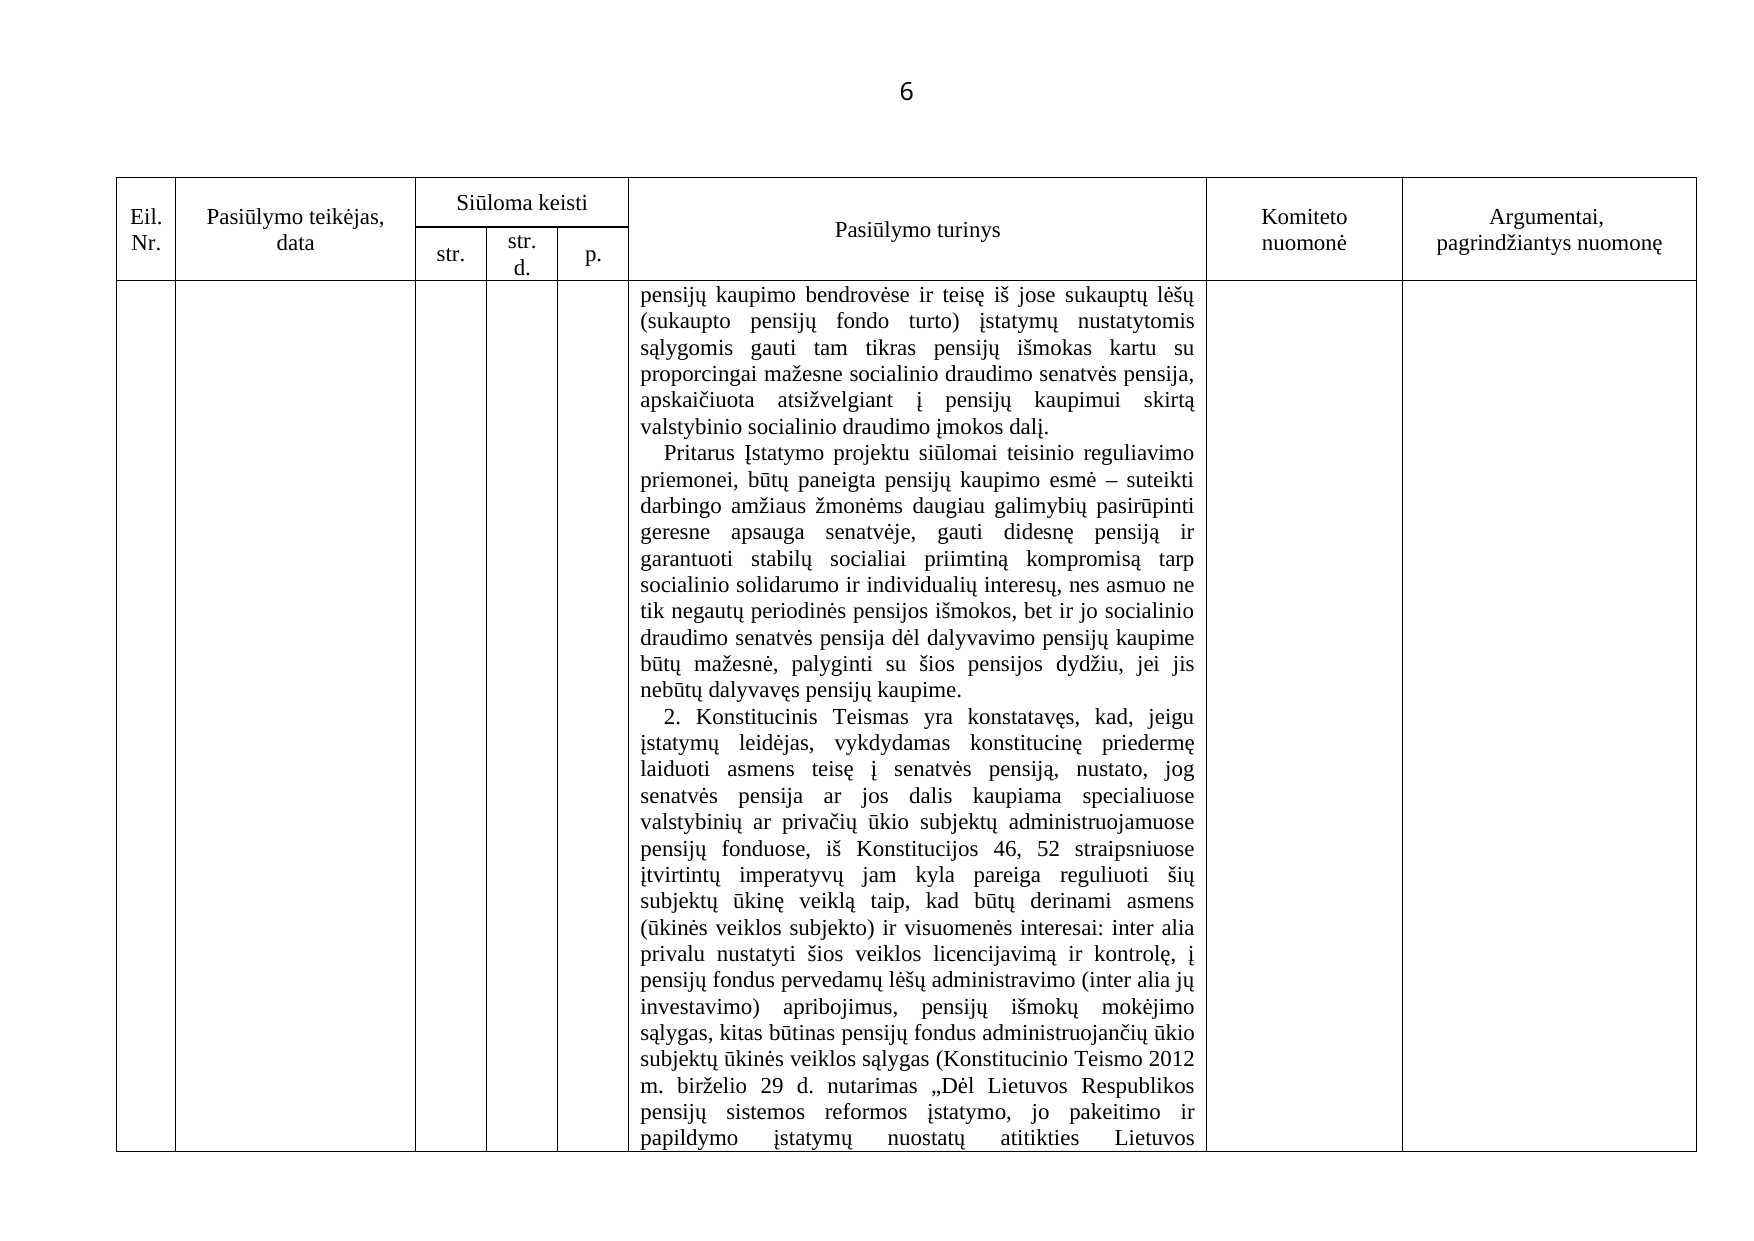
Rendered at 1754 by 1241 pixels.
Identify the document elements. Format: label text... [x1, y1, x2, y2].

table_header Eil. Nr. [117, 178, 175, 280]
table_cell str. d. [487, 228, 557, 280]
table_cell [487, 281, 557, 1151]
table_cell [1403, 281, 1696, 1151]
table_cell p. [558, 228, 628, 280]
table_cell pensijų kaupimo bendrovėse ir teisę iš jose sukauptų lėšų (sukaupto pensijų fondo turto) įstatymų nustatytomis sąlygomis gauti tam tikras pensijų išmokas kartu su proporcingai mažesne socialinio draudimo senatvės pensija, apskaičiuota atsižvelgiant į pensijų kaupimui skirtą valstybinio socialinio draudimo įmokos dalį. Pritarus Įstatymo projektu siūlomai teisinio reguliavimo priemonei, būtų paneigta pensijų kaupimo esmė – suteikti darbingo amžiaus žmonėms daugiau galimybių pasirūpinti geresne apsauga senatvėje, gauti didesnę pensiją ir garantuoti stabilų socialiai priimtiną kompromisą tarp socialinio solidarumo ir individualių interesų, nes asmuo ne tik negautų periodinės pensijos išmokos, bet ir jo socialinio draudimo senatvės pensija dėl dalyvavimo pensijų kaupime būtų mažesnė, palyginti su šios pensijos dydžiu, jei jis nebūtų dalyvavęs pensijų kaupime. 2. Konstitucinis Teismas yra konstatavęs, kad, jeigu įstatymų leidėjas, vykdydamas konstitucinę priedermę laiduoti asmens teisę į senatvės pensiją, nustato, jog senatvės pensija ar jos dalis kaupiama specialiuose valstybinių ar privačių ūkio subjektų administruojamuose pensijų fonduose, iš Konstitucijos 46, 52 straipsniuose įtvirtintų imperatyvų jam kyla pareiga reguliuoti šių subjektų ūkinę veiklą taip, kad būtų derinami asmens (ūkinės veiklos subjekto) ir visuomenės interesai: inter alia privalu nustatyti šios veiklos licencijavimą ir kontrolę, į pensijų fondus pervedamų lėšų administravimo (inter alia jų investavimo) apribojimus, pensijų išmokų mokėjimo sąlygas, kitas būtinas pensijų fondus administruojančių ūkio subjektų ūkinės veiklos sąlygas (Konstitucinio Teismo 2012 m. birželio 29 d. nutarimas „Dėl Lietuvos Respublikos pensijų sistemos reformos įstatymo, jo pakeitimo ir papildymo įstatymų nuostatų atitikties Lietuvos [629, 281, 1206, 1151]
table_header Argumentai, pagrindžiantys nuomonę [1403, 178, 1696, 280]
table_header Pasiūlymo turinys [629, 178, 1206, 280]
table_header Siūloma keisti [416, 178, 628, 226]
table_cell [176, 281, 415, 1151]
table_header Pasiūlymo teikėjas, data [176, 178, 415, 280]
table_cell [1207, 281, 1402, 1151]
table_header Komiteto nuomonė [1207, 178, 1402, 280]
table_cell [558, 281, 628, 1151]
table_cell [416, 281, 486, 1151]
table_cell [117, 281, 175, 1151]
table_cell str. [416, 228, 486, 280]
